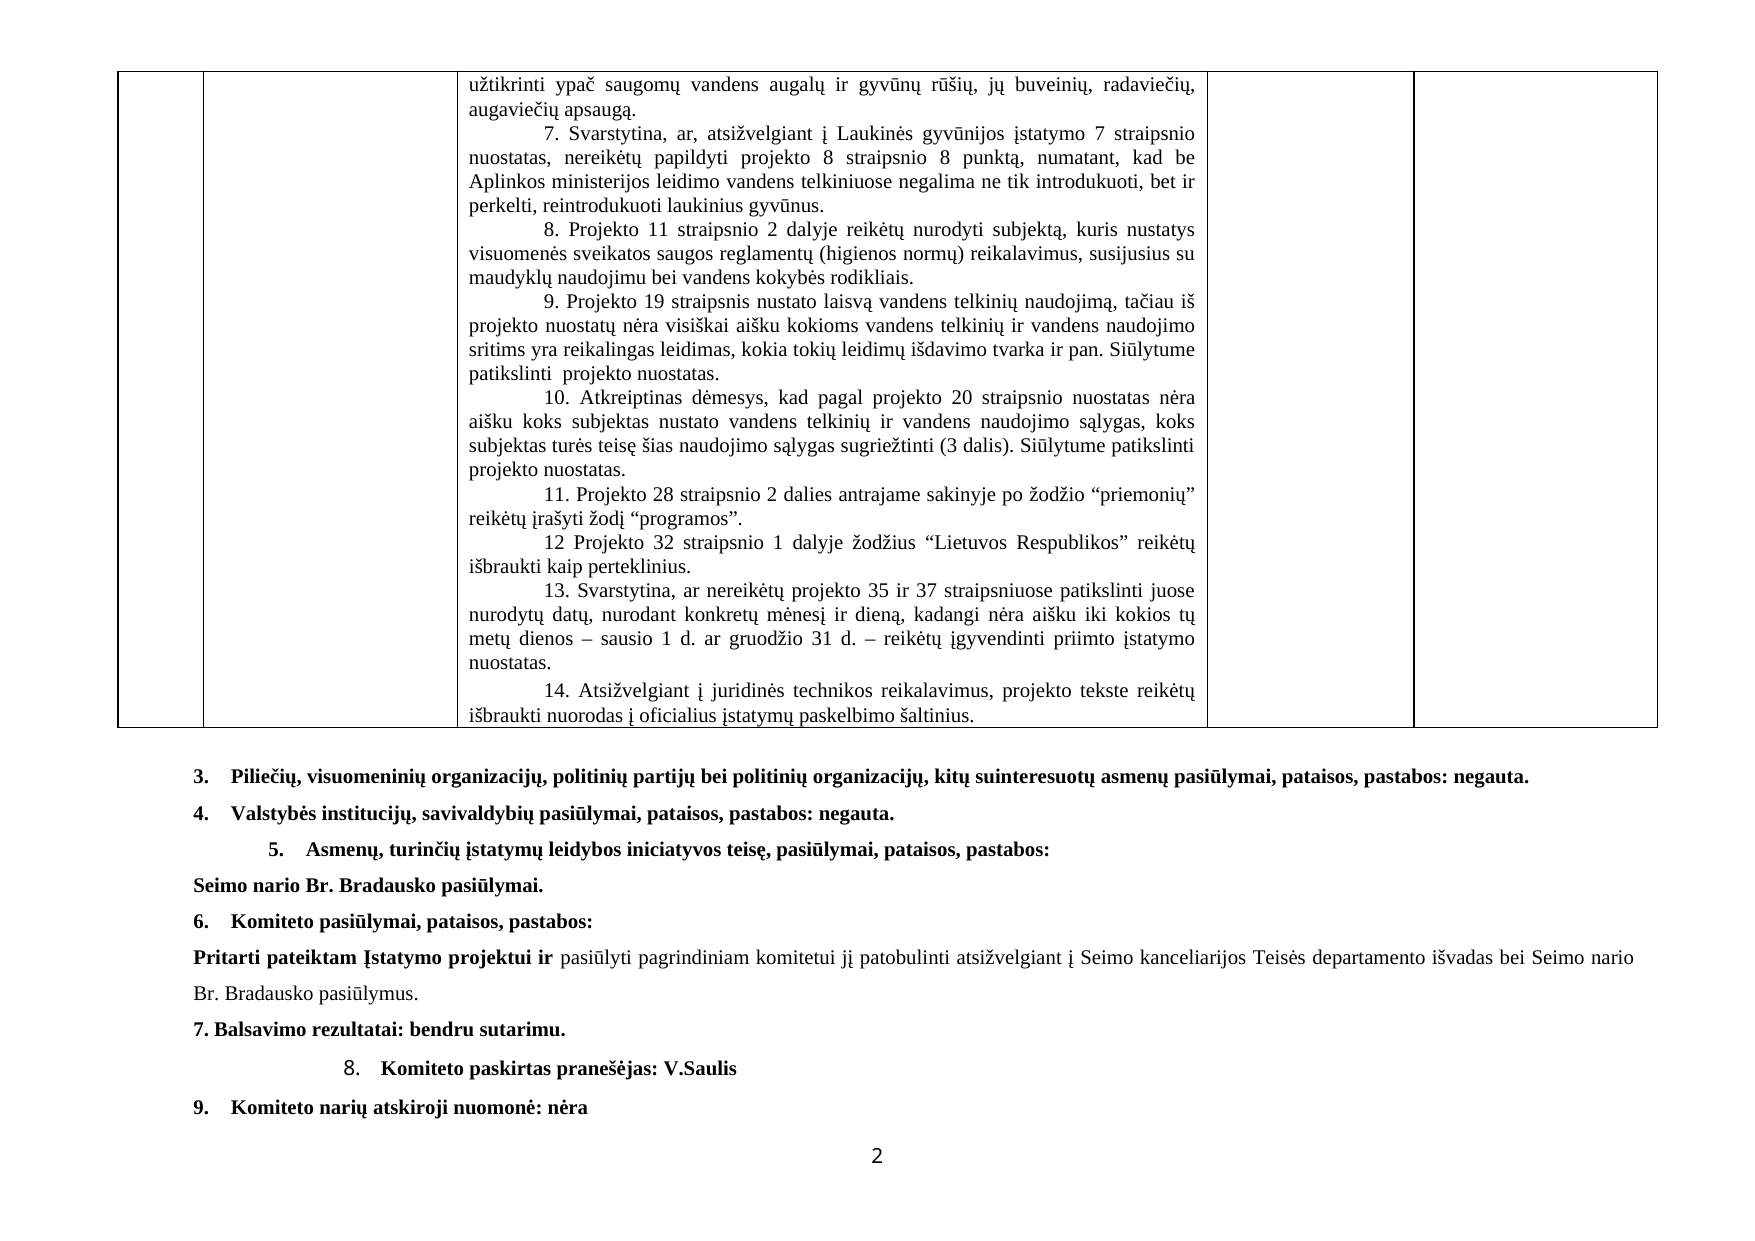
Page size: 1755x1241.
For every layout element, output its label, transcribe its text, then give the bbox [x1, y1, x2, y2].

list Komiteto narių atskiroji nuomonė: nėra [193, 1095, 1636, 1119]
table_cell [119, 72, 203, 727]
table_cell [204, 72, 457, 727]
list Piliečių, visuomeninių organizacijų, politinių partijų bei politinių organizacijų, kitų suinteresuotų asmenų pasiūlymai, pataisos, pastabos: negauta. [193, 764, 1636, 788]
text Seimo nario Br. Bradausko pasiūlymai. [193, 872, 1636, 897]
list Komiteto paskirtas pranešėjas: V.Saulis [268, 1053, 1636, 1081]
text 7. Balsavimo rezultatai: bendru sutarimu. [193, 1017, 1636, 1041]
list Komiteto pasiūlymai, pataisos, pastabos: [193, 908, 1636, 933]
table_cell [1415, 72, 1657, 727]
list Asmenų, turinčių įstatymų leidybos iniciatyvos teisę, pasiūlymai, pataisos, pastabos: [268, 836, 1636, 861]
table_cell užtikrinti ypač saugomų vandens augalų ir gyvūnų rūšių, jų buveinių, radaviečių, augaviečių apsaugą. 7. Svarstytina, ar, atsižvelgiant į Laukinės gyvūnijos įstatymo 7 straipsnio nuostatas, nereikėtų papildyti projekto 8 straipsnio 8 punktą, numatant, kad be Aplinkos ministerijos leidimo vandens telkiniuose negalima ne tik introdukuoti, bet ir perkelti, reintrodukuoti laukinius gyvūnus. 8. Projekto 11 straipsnio 2 dalyje reikėtų nurodyti subjektą, kuris nustatys visuomenės sveikatos saugos reglamentų (higienos normų) reikalavimus, susijusius su maudyklų naudojimu bei vandens kokybės rodikliais. 9. Projekto 19 straipsnis nustato laisvą vandens telkinių naudojimą, tačiau iš projekto nuostatų nėra visiškai aišku kokioms vandens telkinių ir vandens naudojimo sritims yra reikalingas leidimas, kokia tokių leidimų išdavimo tvarka ir pan. Siūlytume patikslinti projekto nuostatas. 10. Atkreiptinas dėmesys, kad pagal projekto 20 straipsnio nuostatas nėra aišku koks subjektas nustato vandens telkinių ir vandens naudojimo sąlygas, koks subjektas turės teisę šias naudojimo sąlygas sugriežtinti (3 dalis). Siūlytume patikslinti projekto nuostatas. 11. Projekto 28 straipsnio 2 dalies antrajame sakinyje po žodžio “priemonių” reikėtų įrašyti žodį “programos”. 12 Projekto 32 straipsnio 1 dalyje žodžius “Lietuvos Respublikos” reikėtų išbraukti kaip perteklinius. 13. Svarstytina, ar nereikėtų projekto 35 ir 37 straipsniuose patikslinti juose nurodytų datų, nurodant konkretų mėnesį ir dieną, kadangi nėra aišku iki kokios tų metų dienos – sausio 1 d. ar gruodžio 31 d. – reikėtų įgyvendinti priimto įstatymo nuostatas. 14. Atsižvelgiant į juridinės technikos reikalavimus, projekto tekste reikėtų išbraukti nuorodas į oficialius įstatymų paskelbimo šaltinius. [458, 72, 1207, 727]
text Pritarti pateiktam Įstatymo projektui ir pasiūlyti pagrindiniam komitetui jį patobulinti atsižvelgiant į Seimo kanceliarijos Teisės departamento išvadas bei Seimo nario Br. Bradausko pasiūlymus. [193, 944, 1636, 1005]
list Valstybės institucijų, savivaldybių pasiūlymai, pataisos, pastabos: negauta. [193, 800, 1636, 824]
table_cell [1208, 72, 1413, 727]
